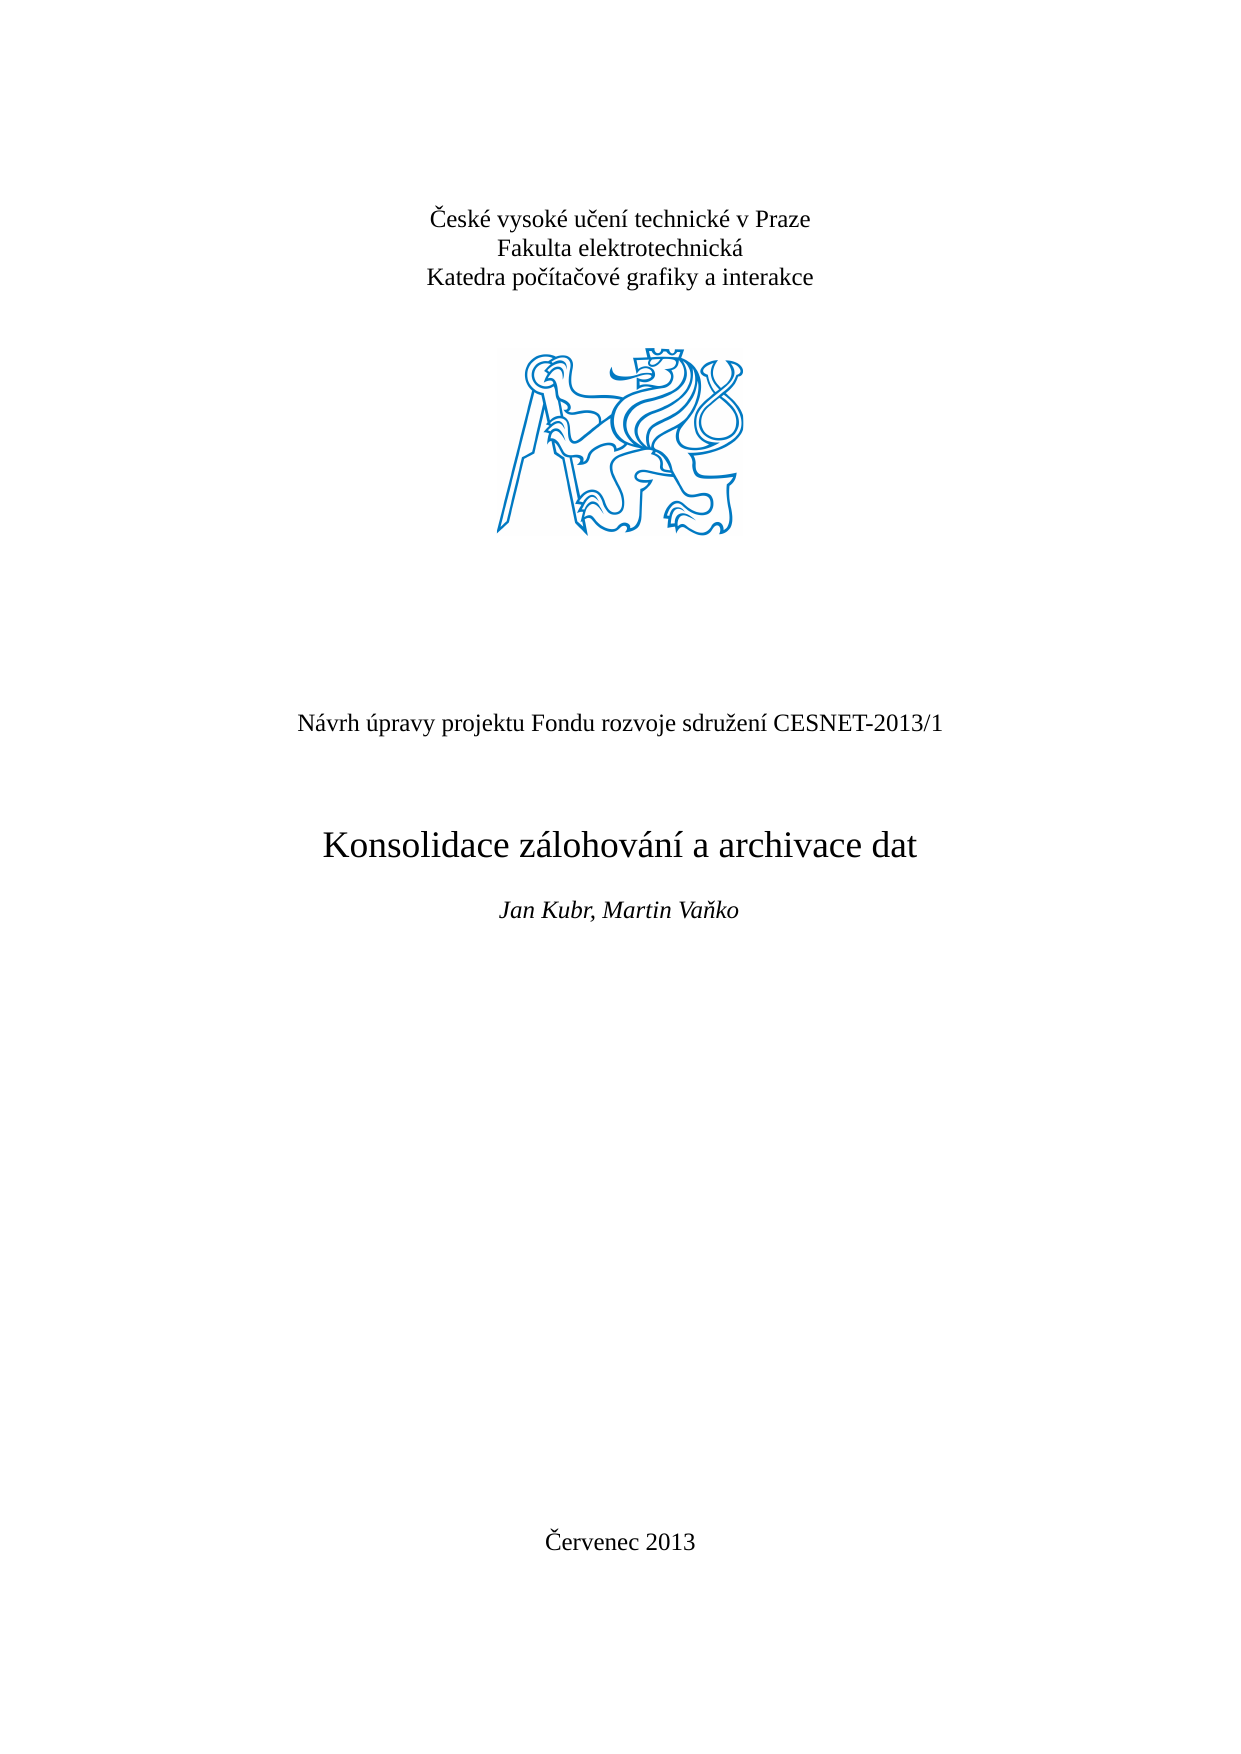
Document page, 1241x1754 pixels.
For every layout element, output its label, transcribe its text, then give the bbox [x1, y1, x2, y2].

text Návrh úpravy projektu Fondu rozvoje sdružení CESNET-2013/1 [118, 708, 1122, 737]
text Katedra počítačové grafiky a interakce [118, 262, 1122, 291]
text České vysoké učení technické v Praze [118, 204, 1122, 233]
text Červenec 2013 [118, 1527, 1122, 1556]
text Konsolidace zálohování a archivace dat [118, 823, 1122, 866]
text Fakulta elektrotechnická [118, 233, 1122, 262]
picture [496, 348, 744, 536]
text Jan Kubr, Martin Vaňko [118, 895, 1122, 923]
